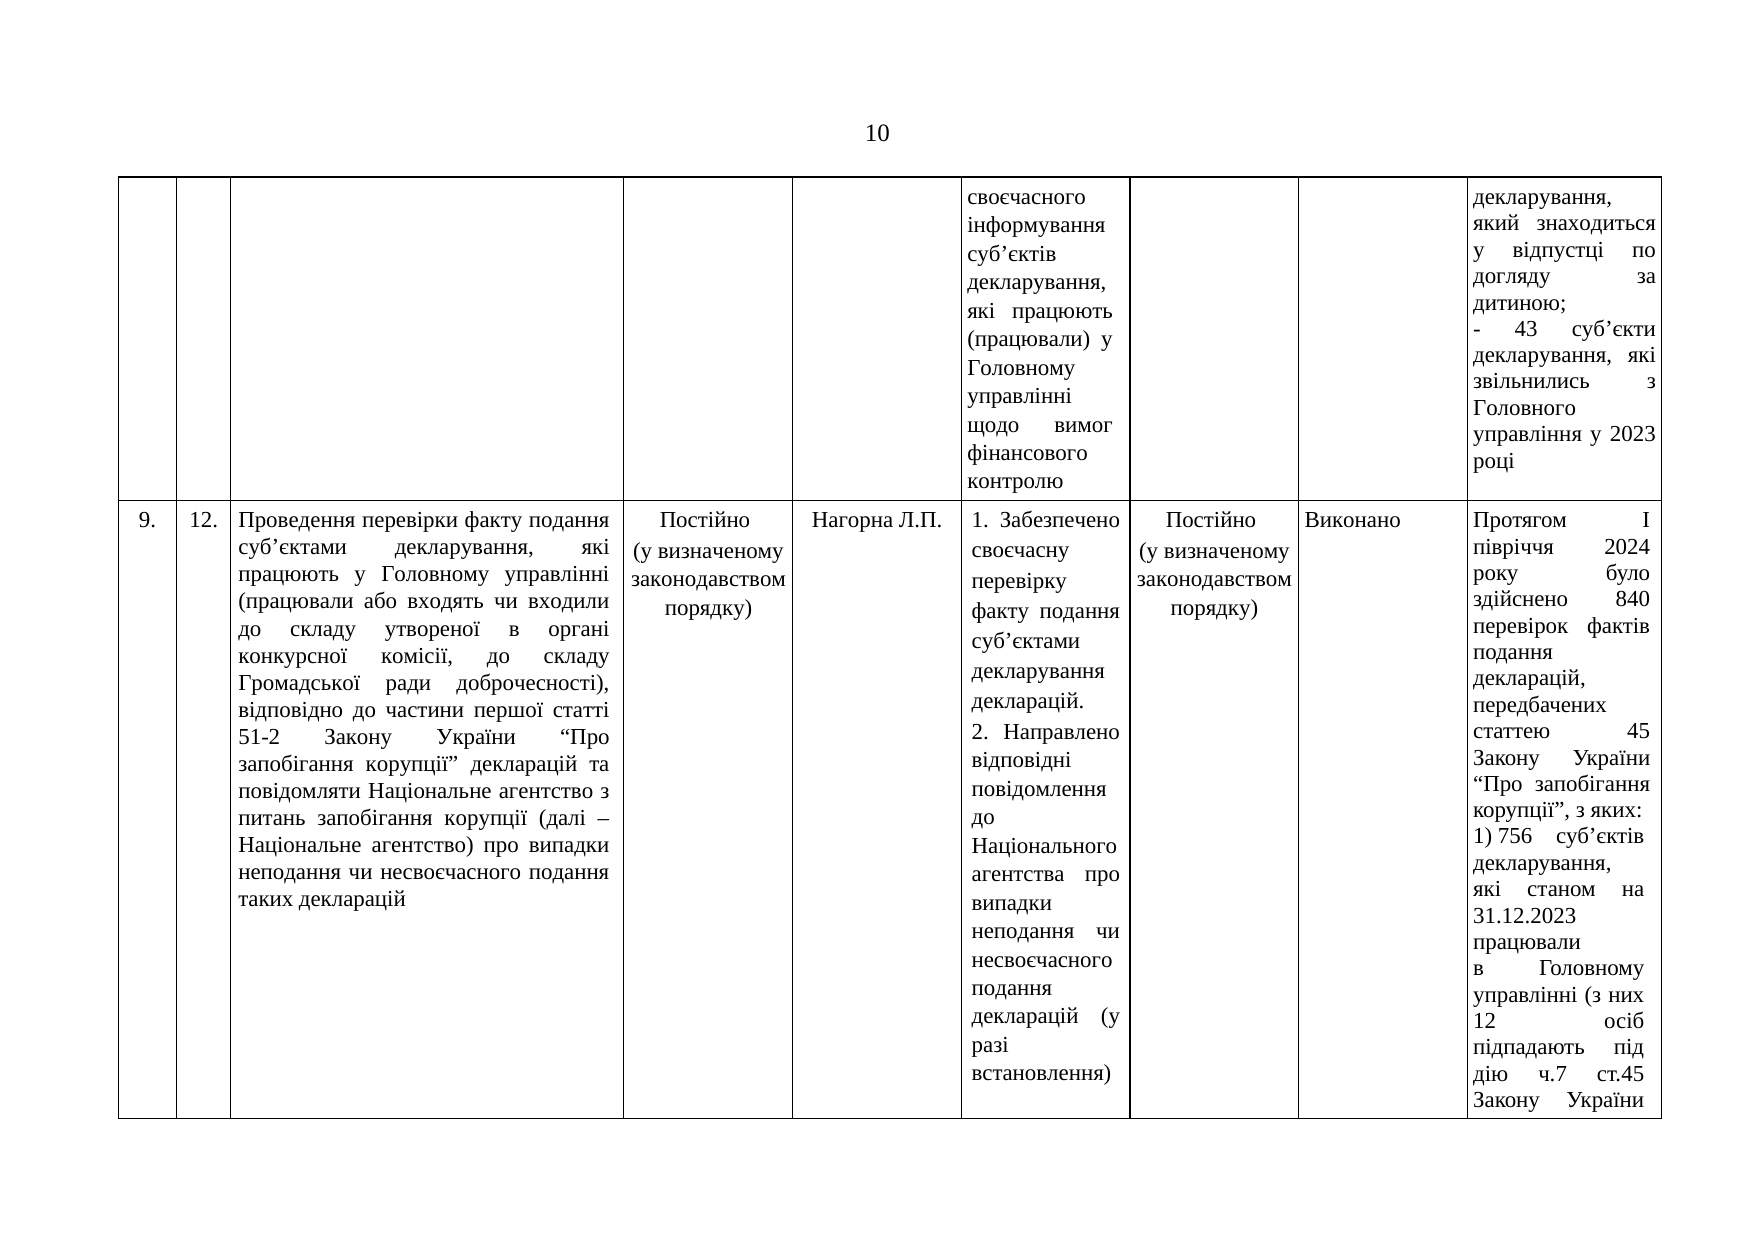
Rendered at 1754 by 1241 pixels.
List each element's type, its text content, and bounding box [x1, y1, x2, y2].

table_cell Виконано [1299, 501, 1467, 1118]
table_cell [119, 178, 176, 499]
table_cell Протягом І півріччя 2024 року було здійснено 840 перевірок фактів подання декларацій, передбачених статтею 45 Закону України “Про запобігання корупції”, з яких: 1) 756 суб’єктів декларування, які станом на 31.12.2023 працювали в Головному управлінні (з них 12 осіб підпадають під дію ч.7 ст.45 Закону України [1468, 501, 1661, 1118]
table_cell [177, 178, 230, 499]
table_cell Нагорна Л.П. [793, 501, 961, 1118]
table_cell Постійно (у визначеному законодавством порядку) [1131, 501, 1298, 1118]
table_cell [793, 178, 961, 499]
table_cell Постійно (у визначеному законодавством порядку) [624, 501, 792, 1118]
table_cell [1131, 178, 1298, 499]
table_cell [1299, 178, 1467, 499]
table_cell своєчасного інформування суб’єктів декларування, які працюють (працювали) у Головному управлінні щодо вимог фінансового контролю [962, 178, 1129, 499]
table_cell 9. [119, 501, 176, 1118]
table_cell [624, 178, 792, 499]
table_cell 1. Забезпечено своєчасну перевірку факту подання суб’єктами декларування декларацій. 2. Направлено відповідні повідомлення до Національного агентства про випадки неподання чи несвоєчасного подання декларацій (у разі встановлення) [962, 501, 1129, 1118]
table_cell Проведення перевірки факту подання суб’єктами декларування, які працюють у Головному управлінні (працювали або входять чи входили до складу утвореної в органі конкурсної комісії, до складу Громадської ради доброчесності), відповідно до частини першої статті 51-2 Закону України “Про запобігання корупції” декларацій та повідомляти Національне агентство з питань запобігання корупції (далі – Національне агентство) про випадки неподання чи несвоєчасного подання таких декларацій [231, 501, 623, 1118]
table_cell [231, 178, 623, 499]
table_cell 12. [177, 501, 230, 1118]
table_cell декларування, який знаходиться у відпустці по догляду за дитиною; - 43 суб’єкти декларування, які звільнились з Головного управління у 2023 році [1468, 178, 1661, 499]
